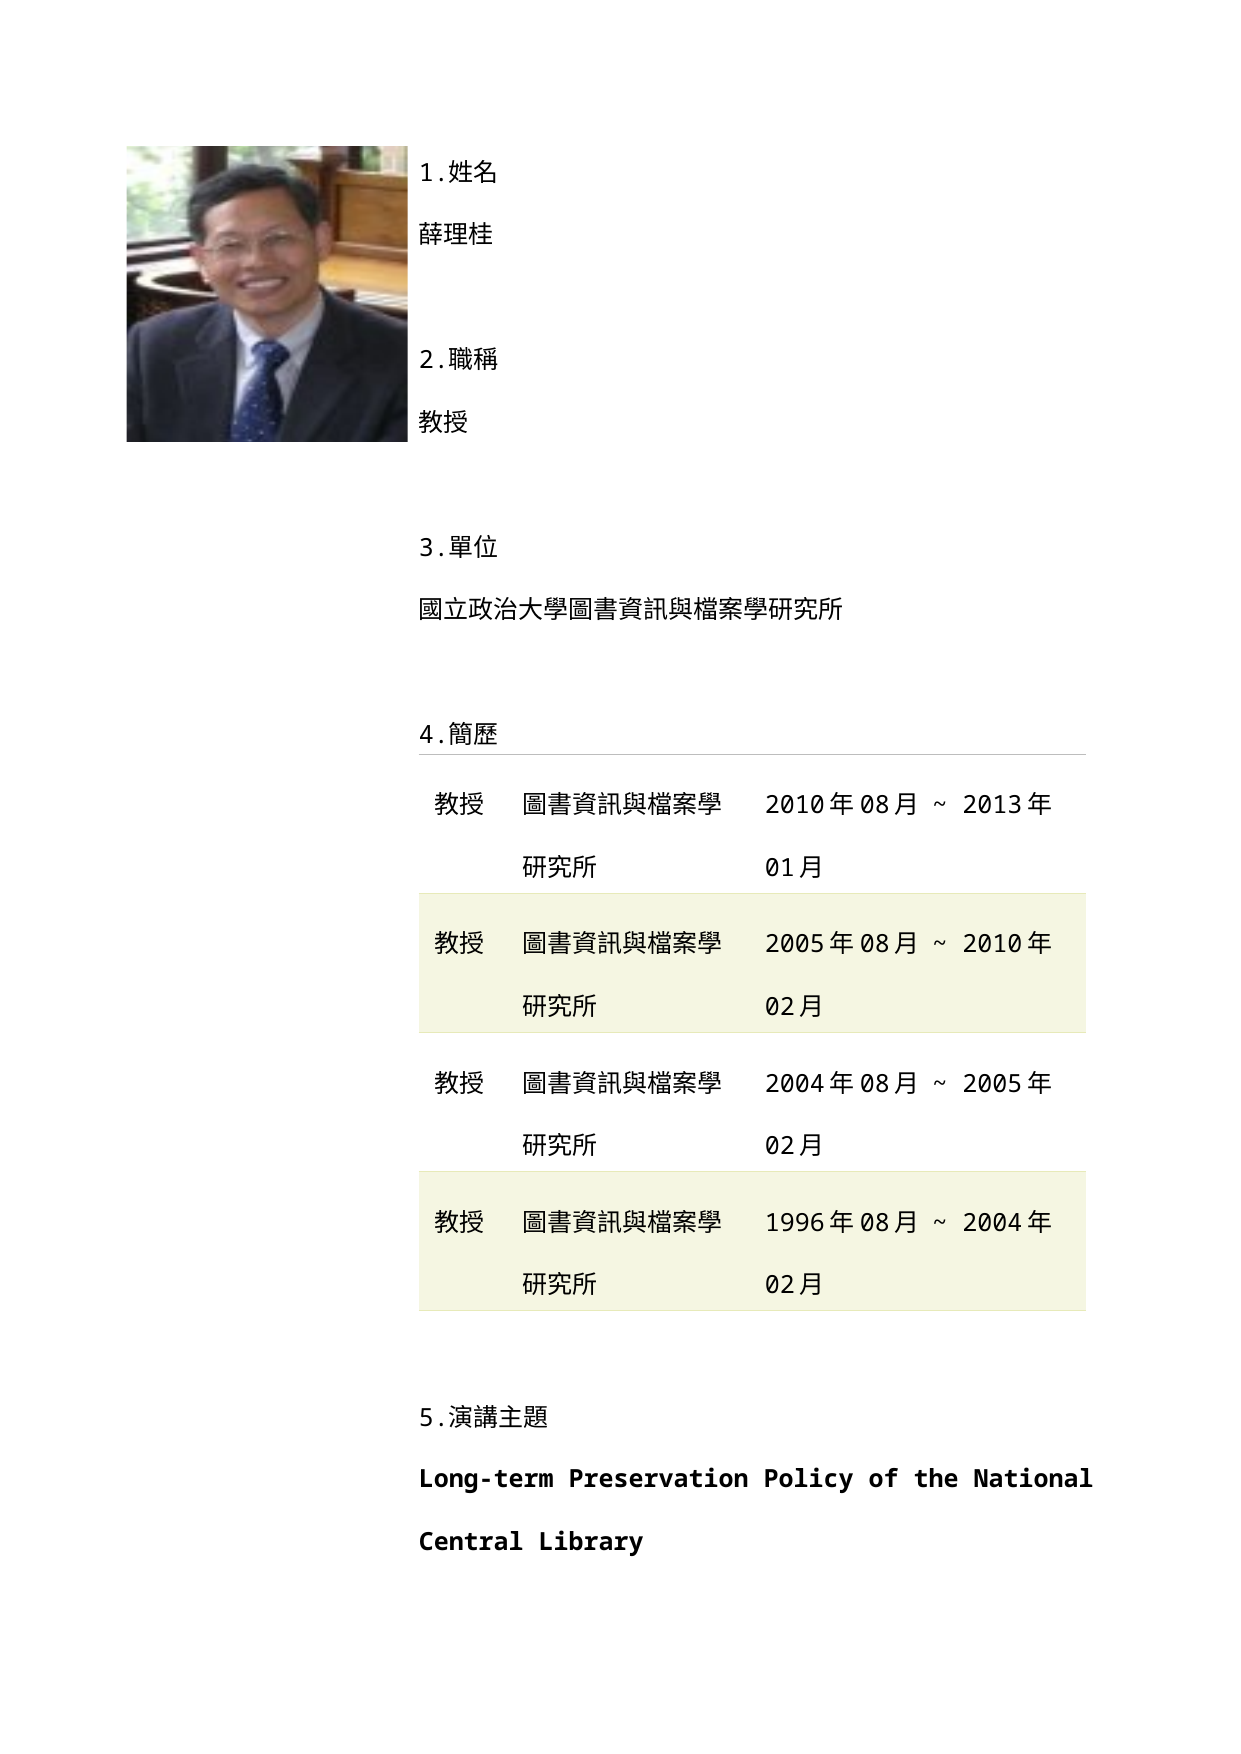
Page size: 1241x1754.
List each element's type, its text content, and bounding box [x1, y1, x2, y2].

table_cell 1996年08月 ~ 2004年02月 [749, 1172, 1086, 1310]
table_header [409, 127, 417, 1625]
table_cell 圖書資訊與檔案學研究所 [507, 894, 749, 1032]
table_cell 教授 [419, 1172, 507, 1310]
table_cell 教授 [419, 894, 507, 1032]
table_header 2010年08月 ~ 2013年01月 [749, 755, 1086, 893]
table_header 教授 [419, 755, 507, 893]
table_header 圖書資訊與檔案學研究所 [507, 755, 749, 893]
table_cell 圖書資訊與檔案學研究所 [507, 1033, 749, 1171]
table_cell 2004年08月 ~ 2005年02月 [749, 1033, 1086, 1171]
table_cell 圖書資訊與檔案學研究所 [507, 1172, 749, 1310]
table_header [125, 127, 409, 1625]
table_header 1.姓名 薛理桂 2.職稱 教授 3.單位 國立政治大學圖書資訊與檔案學研究所 4.簡歷 5.演講主題 Long-term Preservation Policy of the National Central Library [417, 127, 1115, 1625]
table_cell 教授 [419, 1033, 507, 1171]
table_cell 2005年08月 ~ 2010年02月 [749, 894, 1086, 1032]
